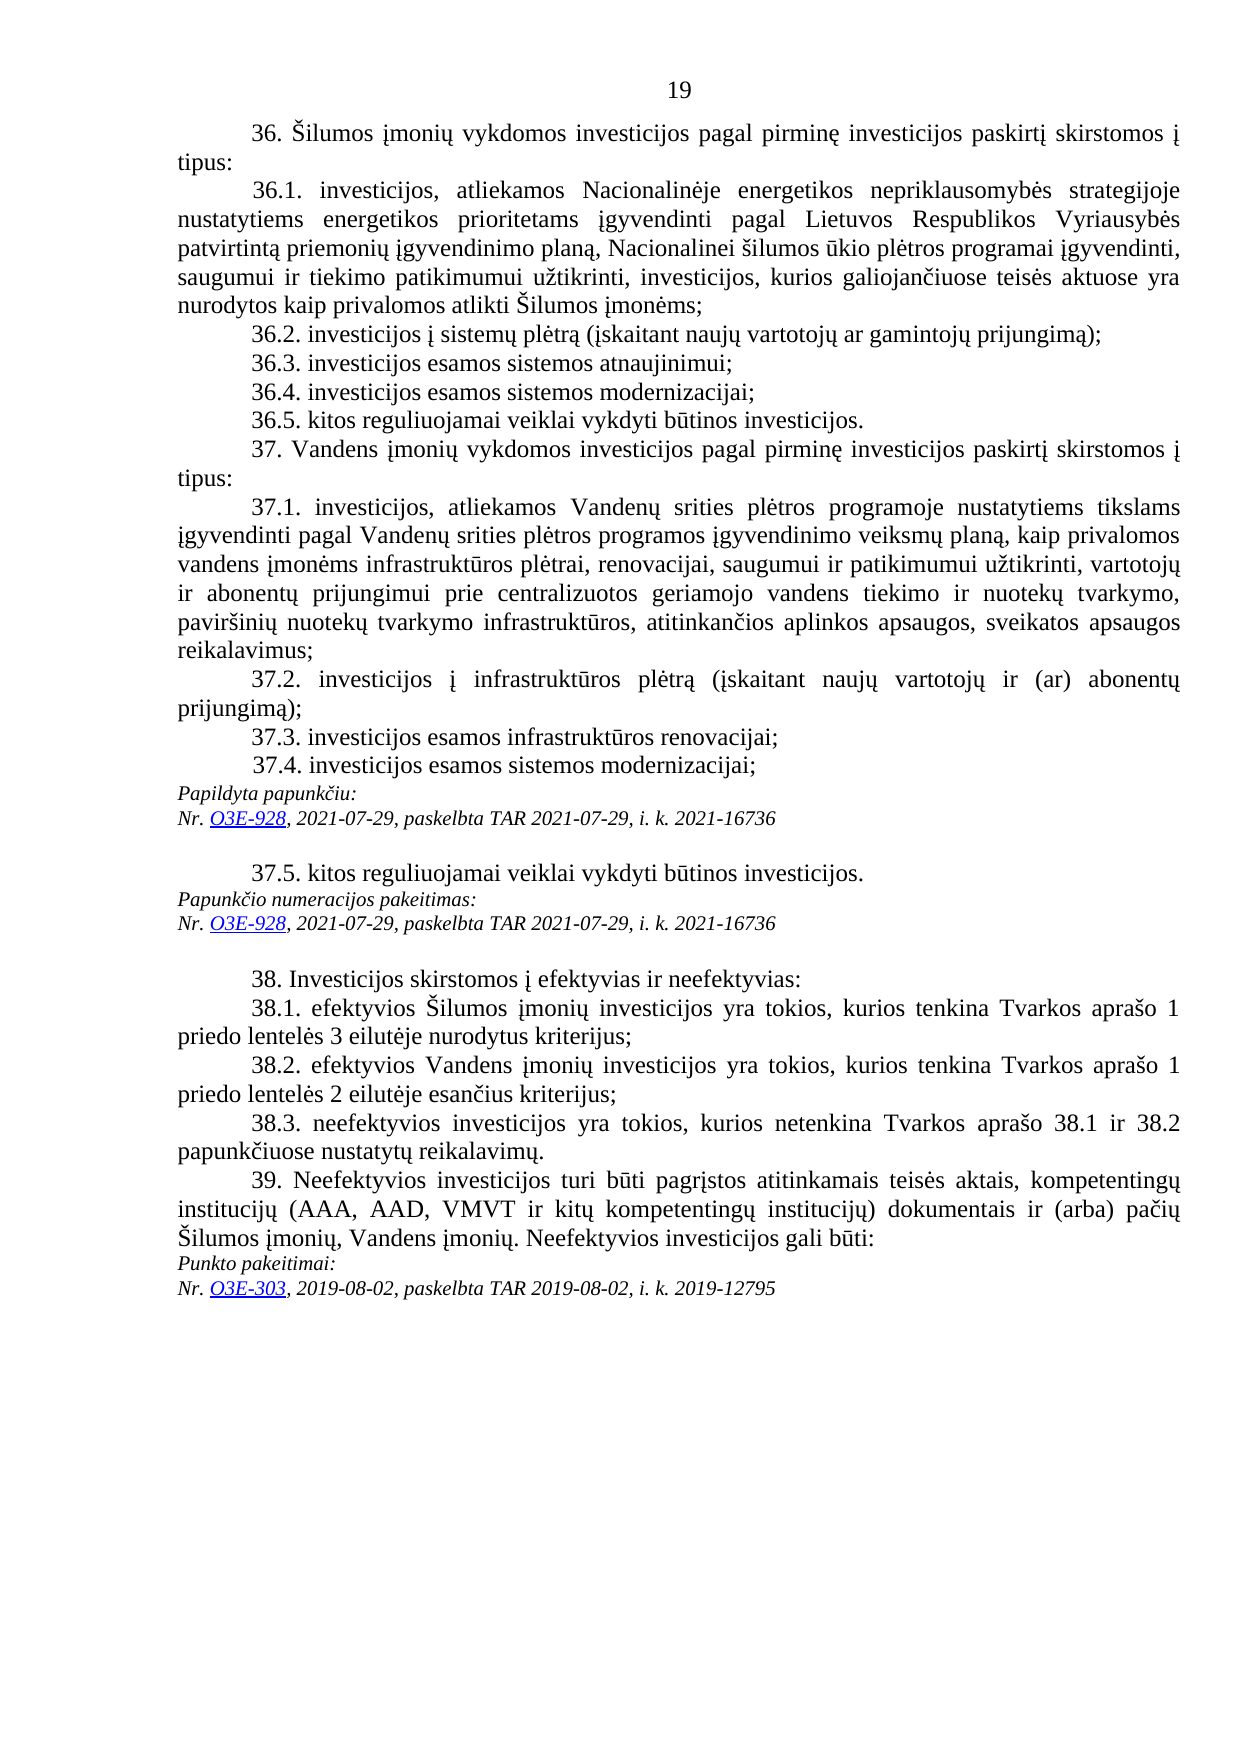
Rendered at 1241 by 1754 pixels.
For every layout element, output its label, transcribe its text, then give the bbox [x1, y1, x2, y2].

text 37. Vandens įmonių vykdomos investicijos pagal pirminę investicijos paskirtį skirstomos į tipus: [177, 434, 1181, 492]
text Nr. O3E-303, 2019-08-02, paskelbta TAR 2019-08-02, i. k. 2019-12795 [177, 1275, 1181, 1299]
subtitle 37.3. investicijos esamos infrastruktūros renovacijai; [177, 722, 1181, 751]
text Punkto pakeitimai: [177, 1251, 1181, 1275]
text 36.1. investicijos, atliekamos Nacionalinėje energetikos nepriklausomybės strategijoje nustatytiems energetikos prioritetams įgyvendinti pagal Lietuvos Respublikos Vyriausybės patvirtintą priemonių įgyvendinimo planą, Nacionalinei šilumos ūkio plėtros programai įgyvendinti, saugumui ir tiekimo patikimumui užtikrinti, investicijos, kurios galiojančiuose teisės aktuose yra nurodytos kaip privalomos atlikti Šilumos įmonėms; [177, 176, 1181, 319]
subtitle 37.5. kitos reguliuojamai veiklai vykdyti būtinos investicijos. [177, 858, 1181, 887]
subtitle 36.2. investicijos į sistemų plėtrą (įskaitant naujų vartotojų ar gamintojų prijungimą); [177, 319, 1181, 348]
text 39. Neefektyvios investicijos turi būti pagrįstos atitinkamais teisės aktais, kompetentingų institucijų (AAA, AAD, VMVT ir kitų kompetentingų institucijų) dokumentais ir (arba) pačių Šilumos įmonių, Vandens įmonių. Neefektyvios investicijos gali būti: [177, 1165, 1181, 1251]
subtitle 38.3. neefektyvios investicijos yra tokios, kurios netenkina Tvarkos aprašo 38.1 ir 38.2 papunkčiuose nustatytų reikalavimų. [177, 1108, 1181, 1165]
text Nr. O3E-928, 2021-07-29, paskelbta TAR 2021-07-29, i. k. 2021-16736 [177, 805, 1181, 829]
subtitle 36.4. investicijos esamos sistemos modernizacijai; [177, 377, 1181, 406]
text 38. Investicijos skirstomos į efektyvias ir neefektyvias: [177, 964, 1181, 993]
subtitle 38.1. efektyvios Šilumos įmonių investicijos yra tokios, kurios tenkina Tvarkos aprašo 1 priedo lentelės 3 eilutėje nurodytus kriterijus; [177, 993, 1181, 1050]
text 37.1. investicijos, atliekamos Vandenų srities plėtros programoje nustatytiems tikslams įgyvendinti pagal Vandenų srities plėtros programos įgyvendinimo veiksmų planą, kaip privalomos vandens įmonėms infrastruktūros plėtrai, renovacijai, saugumui ir patikimumui užtikrinti, vartotojų ir abonentų prijungimui prie centralizuotos geriamojo vandens tiekimo ir nuotekų tvarkymo, paviršinių nuotekų tvarkymo infrastruktūros, atitinkančios aplinkos apsaugos, sveikatos apsaugos reikalavimus; [177, 492, 1181, 664]
subtitle 36.5. kitos reguliuojamai veiklai vykdyti būtinos investicijos. [177, 406, 1181, 434]
text Nr. O3E-928, 2021-07-29, paskelbta TAR 2021-07-29, i. k. 2021-16736 [177, 911, 1181, 935]
text 36. Šilumos įmonių vykdomos investicijos pagal pirminę investicijos paskirtį skirstomos į tipus: [177, 118, 1181, 176]
text Papunkčio numeracijos pakeitimas: [177, 887, 1181, 911]
subtitle 36.3. investicijos esamos sistemos atnaujinimui; [177, 348, 1181, 377]
subtitle 38.2. efektyvios Vandens įmonių investicijos yra tokios, kurios tenkina Tvarkos aprašo 1 priedo lentelės 2 eilutėje esančius kriterijus; [177, 1050, 1181, 1108]
text 37.4. investicijos esamos sistemos modernizacijai; [252, 751, 1181, 779]
subtitle 37.2. investicijos į infrastruktūros plėtrą (įskaitant naujų vartotojų ir (ar) abonentų prijungimą); [177, 664, 1181, 722]
text Papildyta papunkčiu: [177, 781, 1181, 805]
